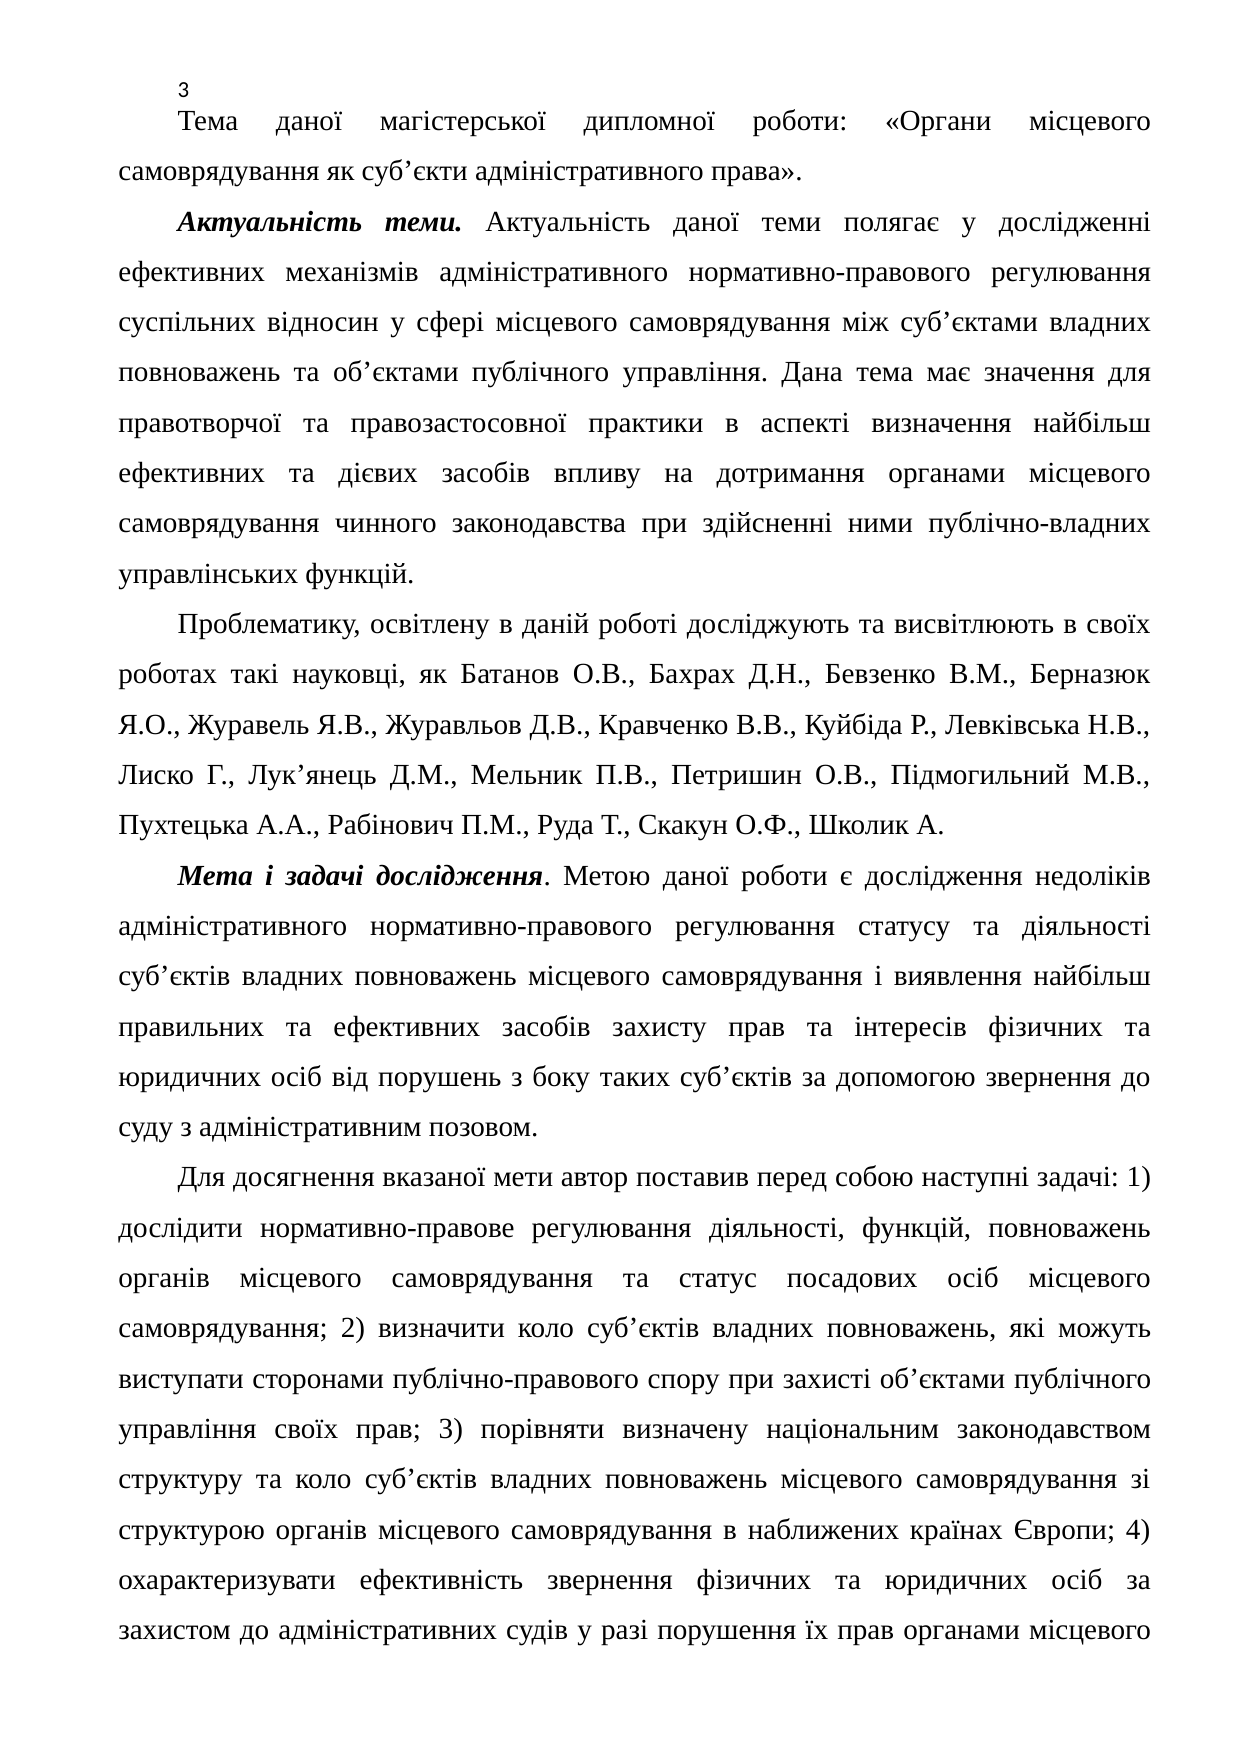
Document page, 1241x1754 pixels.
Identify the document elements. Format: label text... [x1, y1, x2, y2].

text Для досягнення вказаної мети автор поставив перед собою наступні задачі: 1) дослідити нормативно-правове регулювання діяльності, функцій, повноважень органів місцевого самоврядування та статус посадових осіб місцевого самоврядування; 2) визначити коло суб’єктів владних повноважень, які можуть виступати сторонами публічно-правового спору при захисті об’єктами публічного управління своїх прав; 3) порівняти визначену національним законодавством структуру та коло суб’єктів владних повноважень місцевого самоврядування зі структурою органів місцевого самоврядування в наближених країнах Європи; 4) охарактеризувати ефективність звернення фізичних та юридичних осіб за захистом до адміністративних судів у разі порушення їх прав органами місцевого [118, 1159, 1152, 1646]
text Тема даної магістерської дипломної роботи: «Органи місцевого самоврядування як суб’єкти адміністративного права». [118, 103, 1152, 187]
text Проблематику, освітлену в даній роботі досліджують та висвітлюють в своїх роботах такі науковці, як Батанов О.В., Бахрах Д.Н., Бевзенко В.М., Берназюк Я.О., Журавель Я.В., Журавльов Д.В., Кравченко В.В., Куйбіда Р., Левківська Н.В., Лиско Г., Лук’янець Д.М., Мельник П.В., Петришин О.В., Підмогильний М.В., Пухтецька А.А., Рабінович П.М., Руда Т., Скакун О.Ф., Школик А. [118, 606, 1152, 841]
text Мета і задачі дослідження. Метою даної роботи є дослідження недоліків адміністративного нормативно-правового регулювання статусу та діяльності суб’єктів владних повноважень місцевого самоврядування і виявлення найбільш правильних та ефективних засобів захисту прав та інтересів фізичних та юридичних осіб від порушень з боку таких суб’єктів за допомогою звернення до суду з адміністративним позовом. [118, 858, 1152, 1143]
text Актуальність теми. Актуальність даної теми полягає у дослідженні ефективних механізмів адміністративного нормативно-правового регулювання суспільних відносин у сфері місцевого самоврядування між суб’єктами владних повноважень та об’єктами публічного управління. Дана тема має значення для правотворчої та правозастосовної практики в аспекті визначення найбільш ефективних та дієвих засобів впливу на дотримання органами місцевого самоврядування чинного законодавства при здійсненні ними публічно-владних управлінських функцій. [118, 204, 1152, 589]
